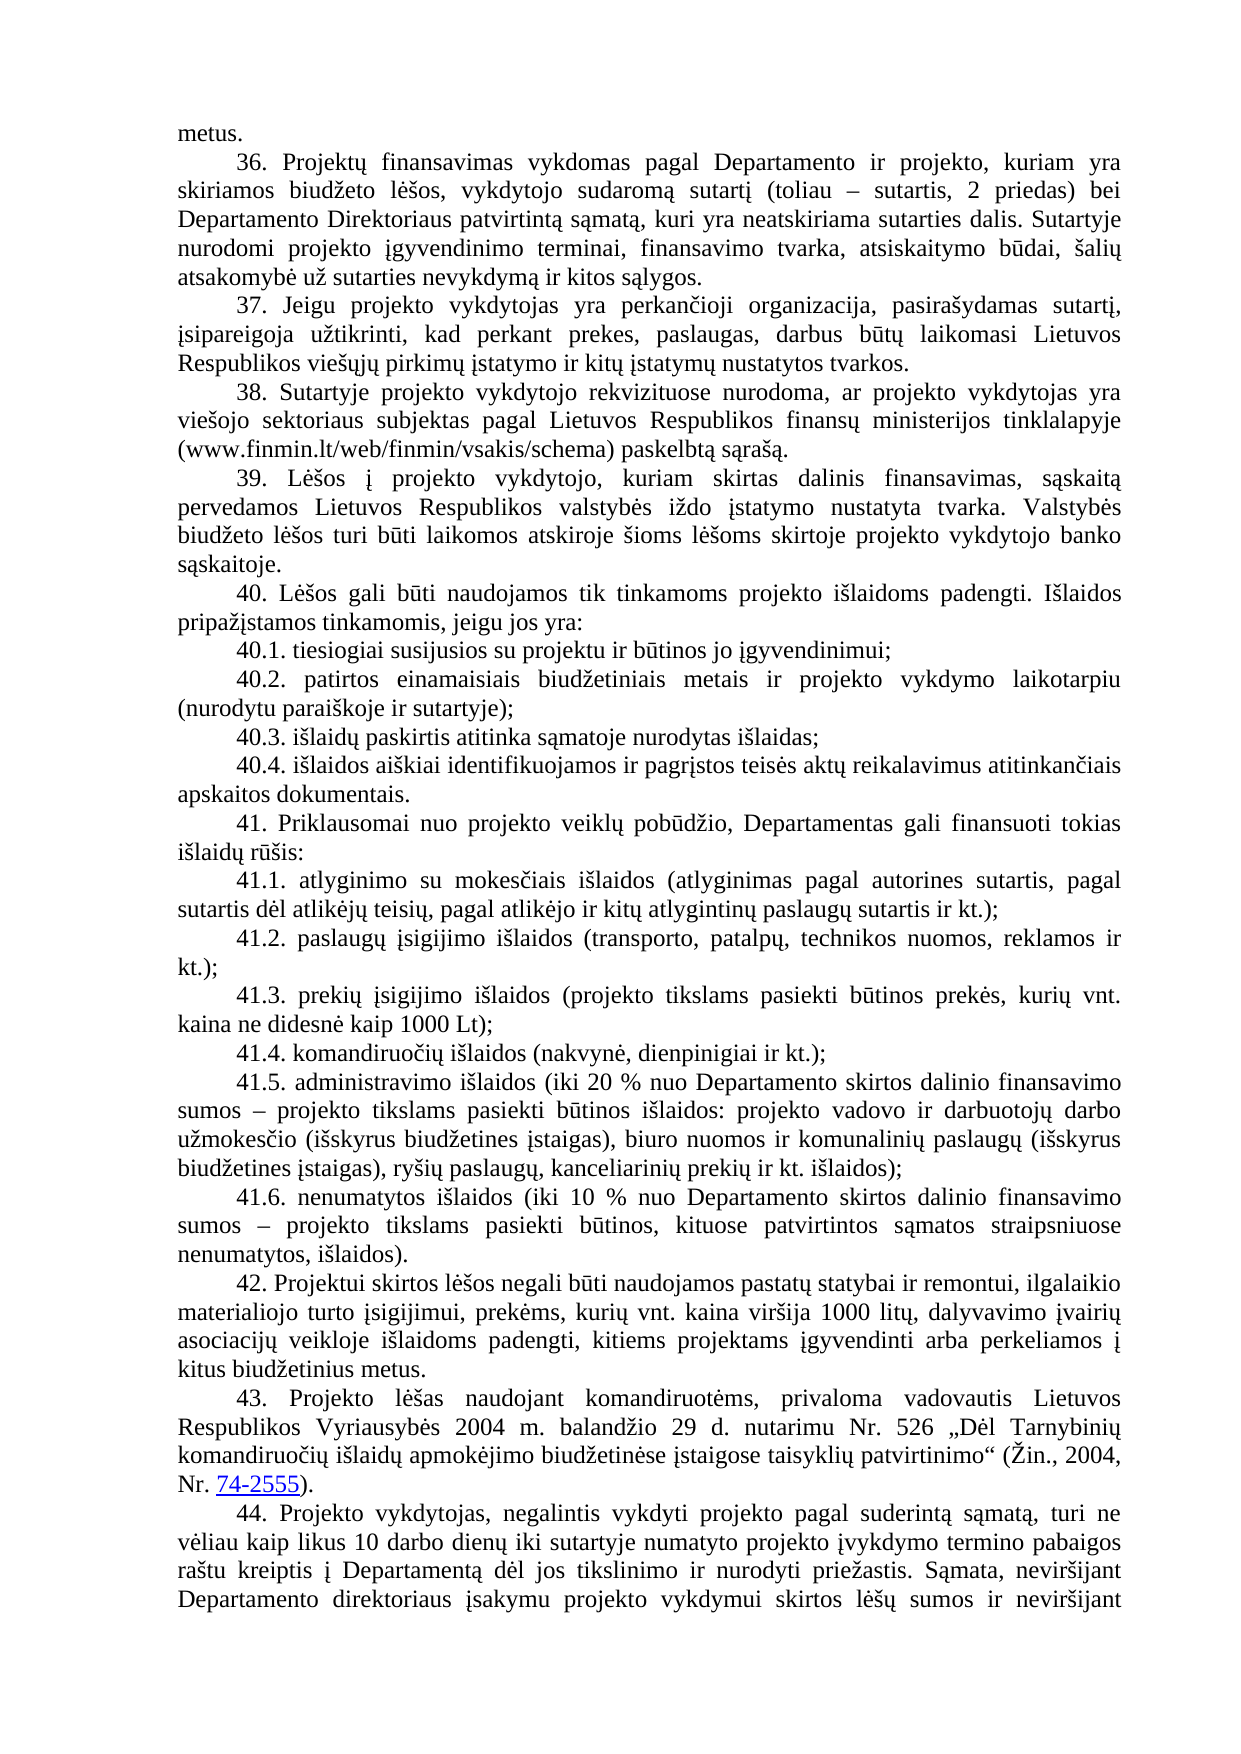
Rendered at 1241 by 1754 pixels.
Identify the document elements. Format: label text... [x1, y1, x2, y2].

text 39. Lėšos į projekto vykdytojo, kuriam skirtas dalinis finansavimas, sąskaitą pervedamos Lietuvos Respublikos valstybės iždo įstatymo nustatyta tvarka. Valstybės biudžeto lėšos turi būti laikomos atskiroje šioms lėšoms skirtoje projekto vykdytojo banko sąskaitoje. [177, 463, 1122, 578]
text 41. Priklausomai nuo projekto veiklų pobūdžio, Departamentas gali finansuoti tokias išlaidų rūšis: [177, 808, 1122, 866]
text 40.2. patirtos einamaisiais biudžetiniais metais ir projekto vykdymo laikotarpiu (nurodytu paraiškoje ir sutartyje); [177, 664, 1122, 722]
text 36. Projektų finansavimas vykdomas pagal Departamento ir projekto, kuriam yra skiriamos biudžeto lėšos, vykdytojo sudaromą sutartį (toliau – sutartis, 2 priedas) bei Departamento Direktoriaus patvirtintą sąmatą, kuri yra neatskiriama sutarties dalis. Sutartyje nurodomi projekto įgyvendinimo terminai, finansavimo tvarka, atsiskaitymo būdai, šalių atsakomybė už sutarties nevykdymą ir kitos sąlygos. [177, 147, 1122, 291]
text 40.1. tiesiogiai susijusios su projektu ir būtinos jo įgyvendinimui; [177, 636, 1122, 664]
text 41.6. nenumatytos išlaidos (iki 10 % nuo Departamento skirtos dalinio finansavimo sumos – projekto tikslams pasiekti būtinos, kituose patvirtintos sąmatos straipsniuose nenumatytos, išlaidos). [177, 1182, 1122, 1268]
text 37. Jeigu projekto vykdytojas yra perkančioji organizacija, pasirašydamas sutartį, įsipareigoja užtikrinti, kad perkant prekes, paslaugas, darbus būtų laikomasi Lietuvos Respublikos viešųjų pirkimų įstatymo ir kitų įstatymų nustatytos tvarkos. [177, 291, 1122, 377]
text 40.3. išlaidų paskirtis atitinka sąmatoje nurodytas išlaidas; [177, 722, 1122, 751]
text 40. Lėšos gali būti naudojamos tik tinkamoms projekto išlaidoms padengti. Išlaidos pripažįstamos tinkamomis, jeigu jos yra: [177, 578, 1122, 636]
text 43. Projekto lėšas naudojant komandiruotėms, privaloma vadovautis Lietuvos Respublikos Vyriausybės 2004 m. balandžio 29 d. nutarimu Nr. 526 „Dėl Tarnybinių komandiruočių išlaidų apmokėjimo biudžetinėse įstaigose taisyklių patvirtinimo“ (Žin., 2004, Nr. 74-2555). [177, 1383, 1122, 1498]
text 42. Projektui skirtos lėšos negali būti naudojamos pastatų statybai ir remontui, ilgalaikio materialiojo turto įsigijimui, prekėms, kurių vnt. kaina viršija 1000 litų, dalyvavimo įvairių asociacijų veikloje išlaidoms padengti, kitiems projektams įgyvendinti arba perkeliamos į kitus biudžetinius metus. [177, 1268, 1122, 1383]
text 41.5. administravimo išlaidos (iki 20 % nuo Departamento skirtos dalinio finansavimo sumos – projekto tikslams pasiekti būtinos išlaidos: projekto vadovo ir darbuotojų darbo užmokesčio (išskyrus biudžetines įstaigas), biuro nuomos ir komunalinių paslaugų (išskyrus biudžetines įstaigas), ryšių paslaugų, kanceliarinių prekių ir kt. išlaidos); [177, 1067, 1122, 1182]
text 41.4. komandiruočių išlaidos (nakvynė, dienpinigiai ir kt.); [177, 1038, 1122, 1067]
text 38. Sutartyje projekto vykdytojo rekvizituose nurodoma, ar projekto vykdytojas yra viešojo sektoriaus subjektas pagal Lietuvos Respublikos finansų ministerijos tinklalapyje (www.finmin.lt/web/finmin/vsakis/schema) paskelbtą sąrašą. [177, 377, 1122, 463]
text 40.4. išlaidos aiškiai identifikuojamos ir pagrįstos teisės aktų reikalavimus atitinkančiais apskaitos dokumentais. [177, 751, 1122, 808]
text 44. Projekto vykdytojas, negalintis vykdyti projekto pagal suderintą sąmatą, turi ne vėliau kaip likus 10 darbo dienų iki sutartyje numatyto projekto įvykdymo termino pabaigos raštu kreiptis į Departamentą dėl jos tikslinimo ir nurodyti priežastis. Sąmata, neviršijant Departamento direktoriaus įsakymu projekto vykdymui skirtos lėšų sumos ir neviršijant [177, 1498, 1122, 1613]
text 41.2. paslaugų įsigijimo išlaidos (transporto, patalpų, technikos nuomos, reklamos ir kt.); [177, 923, 1122, 981]
text 41.3. prekių įsigijimo išlaidos (projekto tikslams pasiekti būtinos prekės, kurių vnt. kaina ne didesnė kaip 1000 Lt); [177, 981, 1122, 1038]
text 41.1. atlyginimo su mokesčiais išlaidos (atlyginimas pagal autorines sutartis, pagal sutartis dėl atlikėjų teisių, pagal atlikėjo ir kitų atlygintinų paslaugų sutartis ir kt.); [177, 866, 1122, 923]
text metus. [177, 118, 1122, 147]
